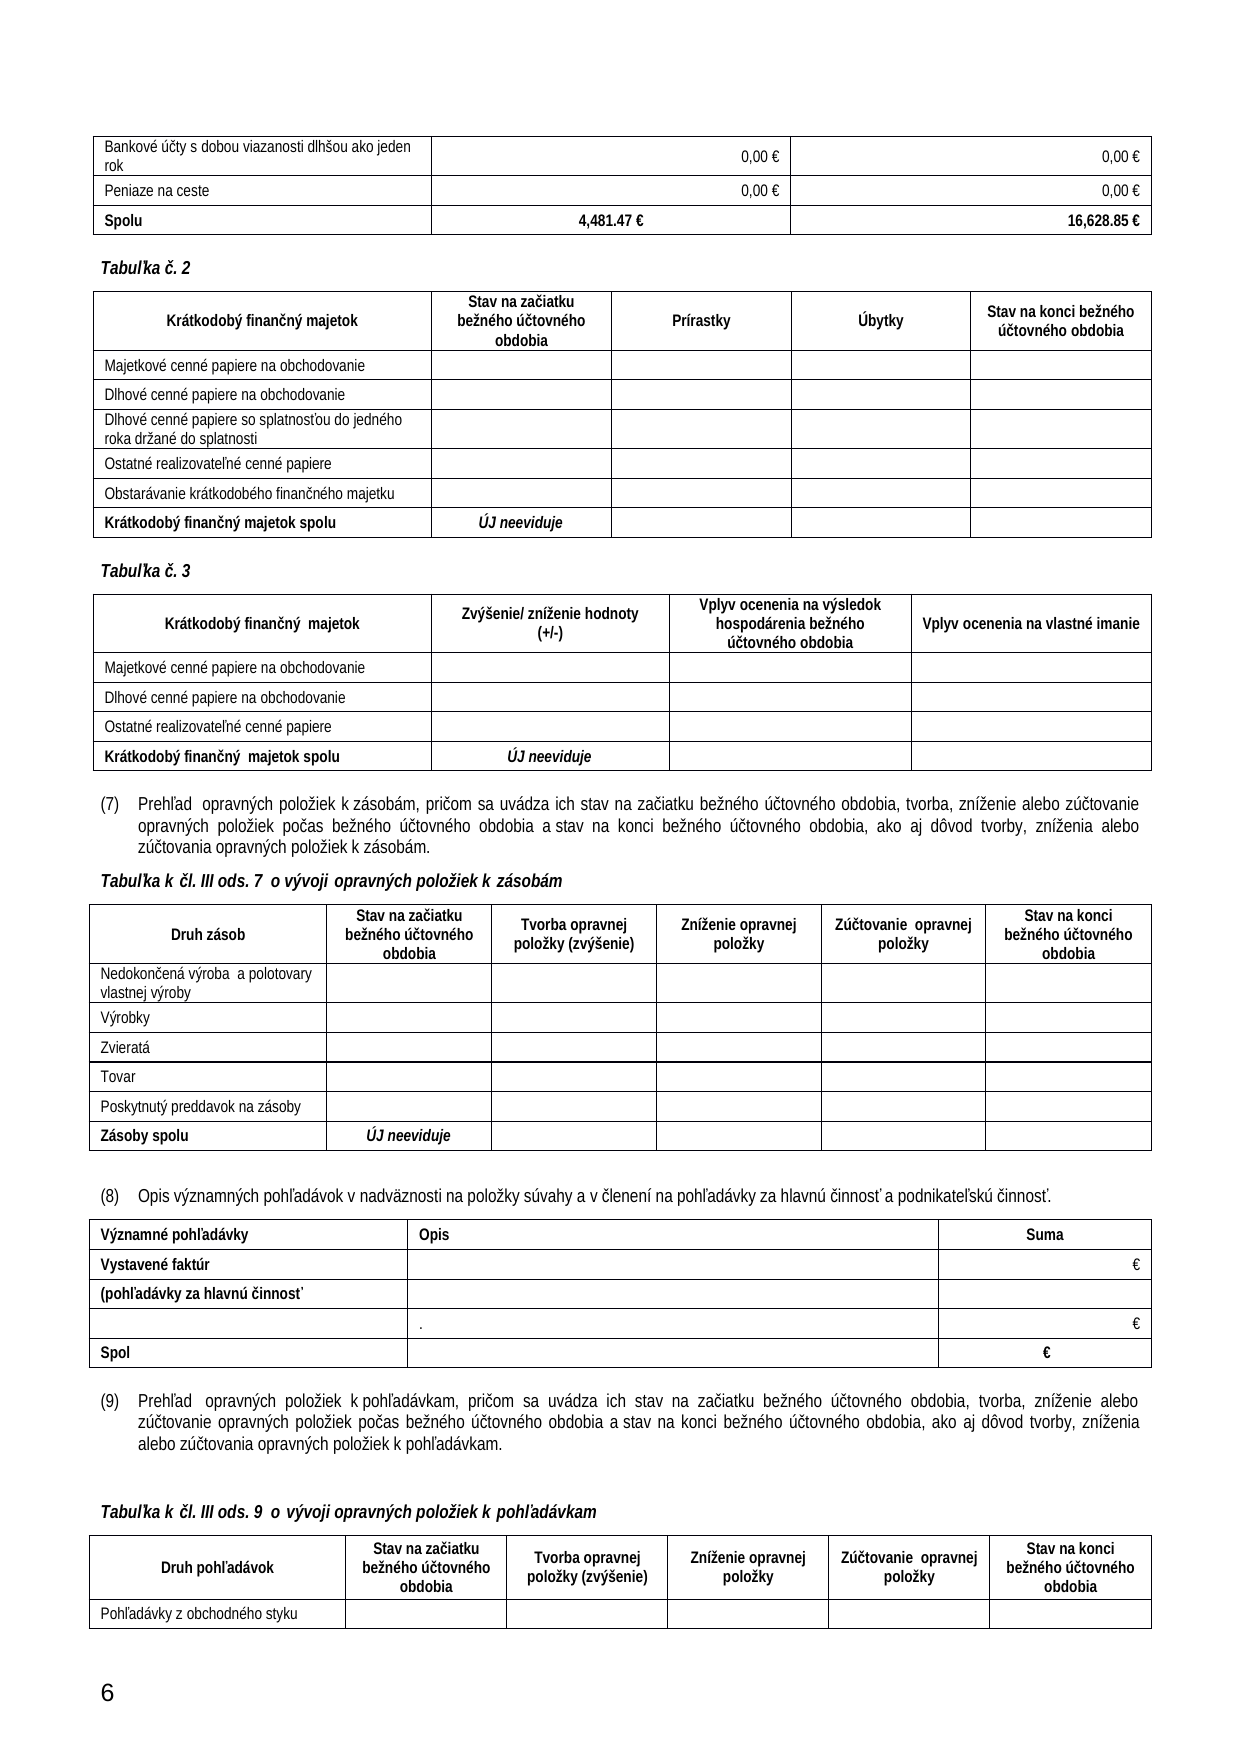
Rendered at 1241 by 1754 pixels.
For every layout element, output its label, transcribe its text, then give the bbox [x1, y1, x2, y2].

table_cell Ostatné realizovateľné cenné papiere [94, 449, 431, 478]
table_cell [408, 1250, 938, 1278]
table_cell [822, 1003, 985, 1032]
table_cell [492, 964, 656, 1002]
table_header Opis [408, 1220, 938, 1249]
list Prehľad opravných položiek k pohľadávkam, pričom sa uvádza ich stav na začiatku bežného účtovného obdobia, tvorba, zníženie alebo zúčtovanie opravných položiek počas bežného účtovného obdobia a stav na konci bežného účtovného obdobia, ako aj dôvod tvorby, zníženia alebo zúčtovania opravných položiek k pohľadávkam. [100, 1390, 1140, 1454]
table_cell [612, 380, 791, 409]
table_cell Poskytnutý preddavok na zásoby [90, 1092, 326, 1121]
table_cell [822, 1033, 985, 1061]
table_cell [612, 449, 791, 478]
table_cell [327, 1033, 491, 1061]
table_cell [670, 712, 911, 741]
table_cell [670, 653, 911, 682]
table_header Zúčtovanie opravnej položky [822, 905, 985, 963]
table_header Krátkodobý finančný majetok [94, 595, 431, 652]
table_cell [612, 508, 791, 537]
table_header Suma [939, 1220, 1151, 1249]
table_cell [822, 1092, 985, 1121]
table_cell [492, 1063, 656, 1091]
table_header Druh pohľadávok [90, 1536, 345, 1598]
table_cell Obstarávanie krátkodobého finančného majetku [94, 479, 431, 507]
table_cell 4 481,47 € [432, 206, 790, 234]
table_cell [792, 410, 970, 448]
table_cell [668, 1600, 828, 1628]
table_cell [792, 351, 970, 379]
table_cell (pohľadávky za hlavnú činnosť [90, 1280, 407, 1308]
table_cell [432, 653, 669, 682]
table_cell Ostatné realizovateľné cenné papiere [94, 712, 431, 741]
table_cell Majetkové cenné papiere na obchodovanie [94, 653, 431, 682]
table_header Zvýšenie/ zníženie hodnoty (+/-) [432, 595, 669, 652]
table_cell Zvieratá [90, 1033, 326, 1061]
table_header Zúčtovanie opravnej položky [829, 1536, 989, 1598]
table_cell [822, 964, 985, 1002]
table_header Vplyv ocenenia na vlastné imanie [912, 595, 1151, 652]
table_header Druh zásob [90, 905, 326, 963]
table_cell 0,00 € [432, 176, 790, 205]
table_header Stav na začiatku bežného účtovného obdobia [327, 905, 491, 963]
table_cell Bankové účty s dobou viazanosti dlhšou ako jeden rok [94, 137, 431, 175]
table_cell [792, 508, 970, 537]
text Tabuľka k čl. III ods. 7 o vývoji opravných položiek k zásobám [100, 870, 1140, 892]
table_cell [612, 410, 791, 448]
table_cell [792, 449, 970, 478]
table_cell [327, 1063, 491, 1091]
table_cell [612, 351, 791, 379]
table_cell Spolu [94, 206, 431, 234]
table_cell Krátkodobý finančný majetok spolu [94, 742, 431, 770]
table_cell Dlhové cenné papiere na obchodovanie [94, 380, 431, 409]
table_cell [822, 1063, 985, 1091]
table_cell [912, 712, 1151, 741]
table_cell € [939, 1309, 1151, 1338]
table_cell [792, 380, 970, 409]
table_cell [327, 1003, 491, 1032]
table_cell [986, 1092, 1151, 1121]
table_cell [327, 964, 491, 1002]
table_cell [986, 964, 1151, 1002]
table_cell [657, 1063, 821, 1091]
table_header Tvorba opravnej položky (zvýšenie) [492, 905, 656, 963]
table_cell Peniaze na ceste [94, 176, 431, 205]
list Opis významných pohľadávok v nadväznosti na položky súvahy a v členení na pohľadávky za hlavnú činnosť a podnikateľskú činnosť. [100, 1185, 1140, 1207]
table_cell [971, 410, 1151, 448]
table_cell [986, 1063, 1151, 1091]
table_cell Krátkodobý finančný majetok spolu [94, 508, 431, 537]
table_cell 16 628,85 € [791, 206, 1151, 234]
table_cell [939, 1280, 1151, 1308]
table_header Stav na začiatku bežného účtovného obdobia [346, 1536, 506, 1598]
table_cell [971, 380, 1151, 409]
table_cell Zásoby spolu [90, 1122, 326, 1150]
list Prehľad opravných položiek k zásobám, pričom sa uvádza ich stav na začiatku bežného účtovného obdobia, tvorba, zníženie alebo zúčtovanie opravných položiek počas bežného účtovného obdobia a stav na konci bežného účtovného obdobia, ako aj dôvod tvorby, zníženia alebo zúčtovania opravných položiek k zásobám. [100, 793, 1140, 858]
table_cell Tovar [90, 1063, 326, 1091]
table_cell [657, 1092, 821, 1121]
table_cell [432, 449, 611, 478]
table_cell [986, 1003, 1151, 1032]
table_cell [432, 683, 669, 711]
table_header Stav na konci bežného účtovného obdobia [990, 1536, 1151, 1598]
table_header Stav na konci bežného účtovného obdobia [971, 292, 1151, 349]
text Tabuľka č. 2 [100, 257, 1140, 278]
table_cell [971, 449, 1151, 478]
table_cell € [939, 1250, 1151, 1278]
table_header Tvorba opravnej položky (zvýšenie) [507, 1536, 667, 1598]
table_cell [670, 683, 911, 711]
table_header Úbytky [792, 292, 970, 349]
table_cell Výrobky [90, 1003, 326, 1032]
table_cell [971, 479, 1151, 507]
table_cell [90, 1309, 407, 1338]
table_cell [657, 964, 821, 1002]
table_cell [822, 1122, 985, 1150]
table_cell [657, 1003, 821, 1032]
table_cell ÚJ neeviduje [327, 1122, 491, 1150]
table_cell [990, 1600, 1151, 1628]
table_header Zníženie opravnej položky [668, 1536, 828, 1598]
table_cell 0,00 € [432, 137, 790, 175]
table_cell [432, 351, 611, 379]
table_cell [507, 1600, 667, 1628]
table_cell [408, 1280, 938, 1308]
table_cell ÚJ neeviduje [432, 508, 611, 537]
table_cell [829, 1600, 989, 1628]
table_cell [408, 1339, 938, 1367]
table_cell [346, 1600, 506, 1628]
table_cell [912, 653, 1151, 682]
table_cell [670, 742, 911, 770]
table_cell Dlhové cenné papiere na obchodovanie [94, 683, 431, 711]
table_cell [492, 1003, 656, 1032]
table_cell [971, 508, 1151, 537]
table_cell Spol [90, 1339, 407, 1367]
table_cell [657, 1122, 821, 1150]
table_cell [432, 380, 611, 409]
table_cell [612, 479, 791, 507]
text Tabuľka č. 3 [100, 559, 1140, 581]
text Tabuľka k čl. III ods. 9 o vývoji opravných položiek k pohľadávkam [100, 1501, 1140, 1523]
table_cell [432, 410, 611, 448]
table_header Krátkodobý finančný majetok [94, 292, 431, 349]
table_cell [327, 1092, 491, 1121]
table_cell € [939, 1339, 1151, 1367]
table_cell [432, 479, 611, 507]
table_cell Pohľadávky z obchodného styku [90, 1600, 345, 1628]
table_header Významné pohľadávky [90, 1220, 407, 1249]
table_cell Dlhové cenné papiere so splatnosťou do jedného roka držané do splatnosti [94, 410, 431, 448]
table_cell [492, 1122, 656, 1150]
table_cell [657, 1033, 821, 1061]
table_cell Vystavené faktúr [90, 1250, 407, 1278]
table_header Zníženie opravnej položky [657, 905, 821, 963]
table_header Stav na začiatku bežného účtovného obdobia [432, 292, 611, 349]
table_cell [912, 683, 1151, 711]
table_cell [492, 1092, 656, 1121]
table_cell [971, 351, 1151, 379]
table_cell 0,00 € [791, 137, 1151, 175]
table_cell ÚJ neeviduje [432, 742, 669, 770]
table_cell Nedokončená výroba a polotovary vlastnej výroby [90, 964, 326, 1002]
table_cell [912, 742, 1151, 770]
table_cell [986, 1122, 1151, 1150]
table_cell [432, 712, 669, 741]
table_header Stav na konci bežného účtovného obdobia [986, 905, 1151, 963]
table_cell Majetkové cenné papiere na obchodovanie [94, 351, 431, 379]
table_cell . [408, 1309, 938, 1338]
table_cell [986, 1033, 1151, 1061]
table_header Vplyv ocenenia na výsledok hospodárenia bežného účtovného obdobia [670, 595, 911, 652]
table_header Prírastky [612, 292, 791, 349]
table_cell [792, 479, 970, 507]
table_cell [492, 1033, 656, 1061]
table_cell 0,00 € [791, 176, 1151, 205]
